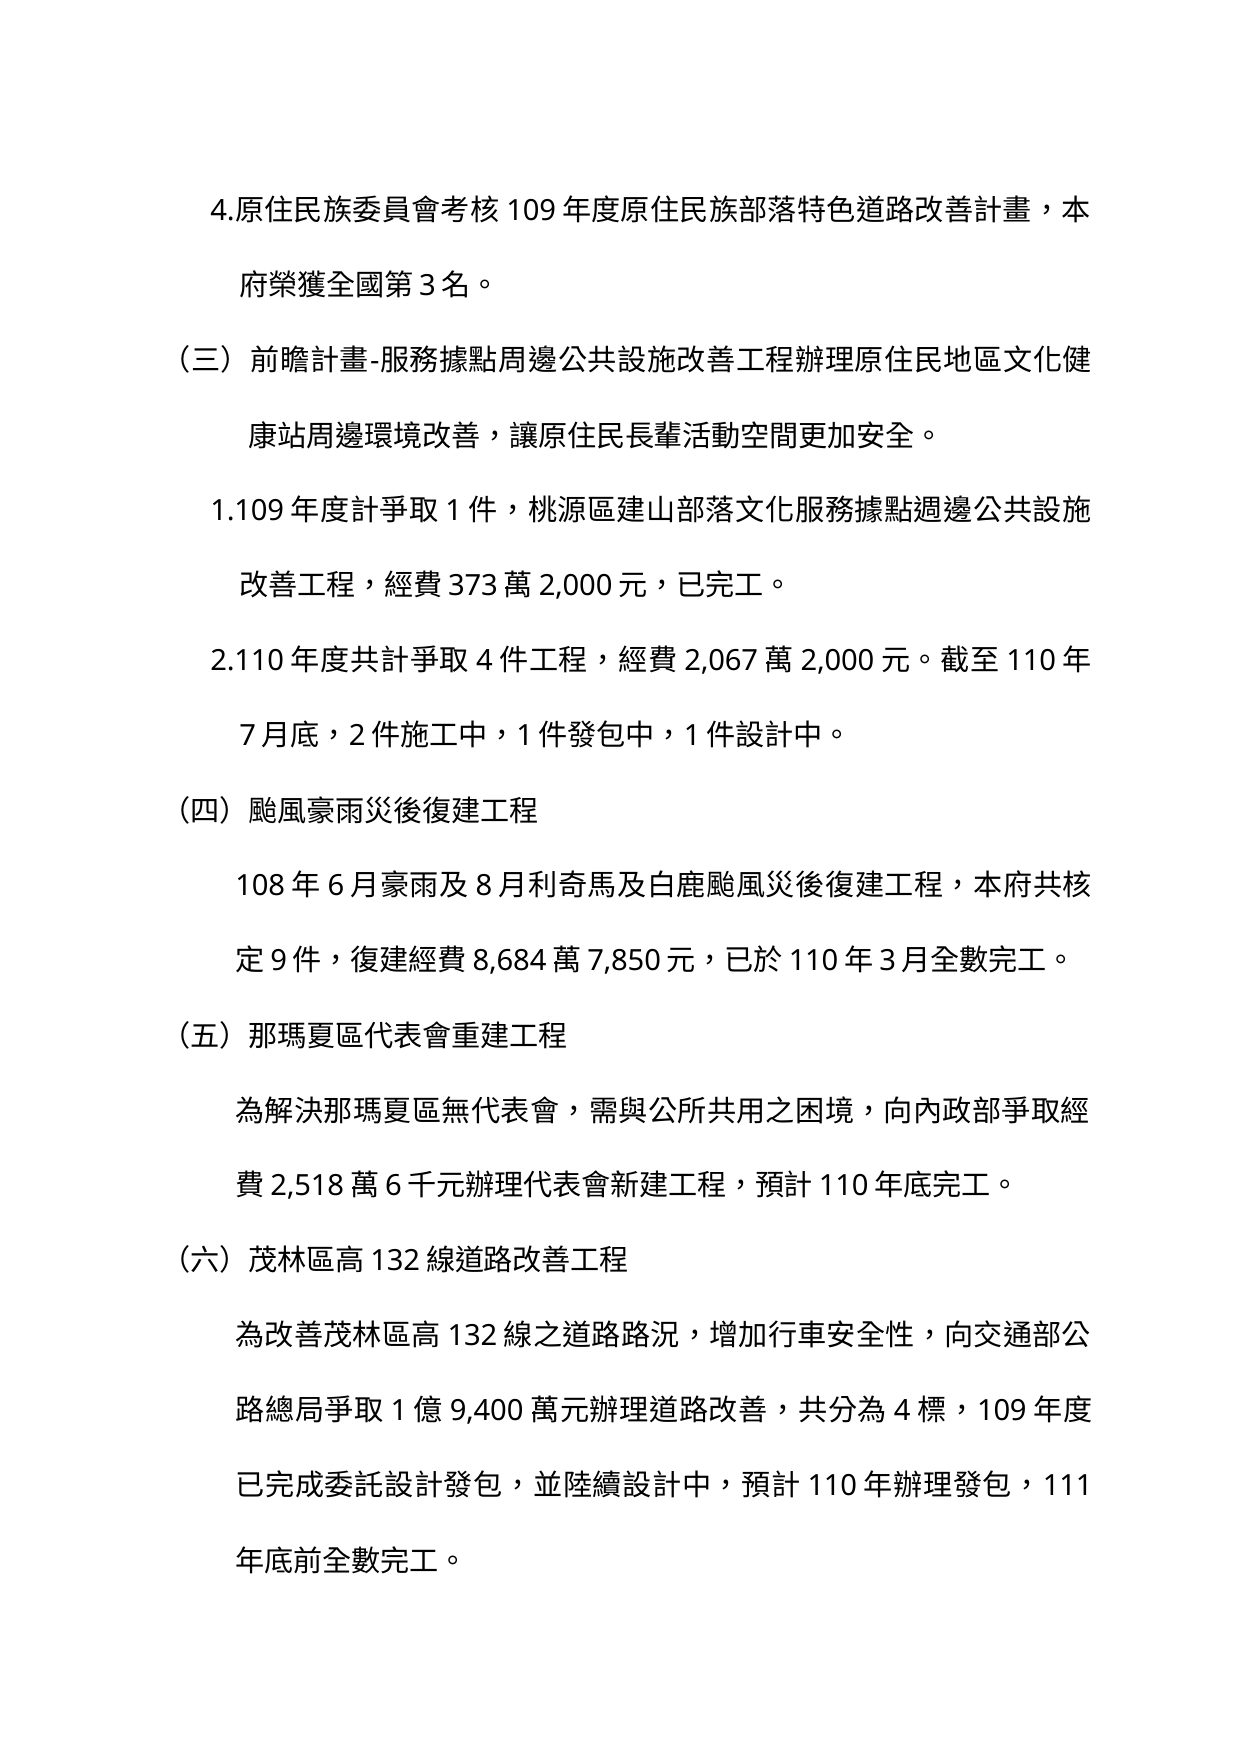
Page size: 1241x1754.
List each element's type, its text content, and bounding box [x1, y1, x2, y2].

text （三）前瞻計畫-服務據點周邊公共設施改善工程辦理原住民地區文化健康站周邊環境改善，讓原住民長輩活動空間更加安全。 [161, 314, 1092, 464]
text 108年6月豪雨及8月利奇馬及白鹿颱風災後復建工程，本府共核定9件，復建經費8,684萬7,850元，已於110年3月全數完工。 [235, 839, 1092, 989]
text 為解決那瑪夏區無代表會，需與公所共用之困境，向內政部爭取經費2,518萬6千元辦理代表會新建工程，預計110年底完工。 [235, 1064, 1092, 1214]
text 2.110年度共計爭取4件工程，經費2,067萬2,000元。截至110年7月底，2件施工中，1件發包中，1件設計中。 [210, 614, 1092, 764]
text （四）颱風豪雨災後復建工程 [161, 764, 1092, 839]
text 4.原住民族委員會考核109年度原住民族部落特色道路改善計畫，本府榮獲全國第3名。 [210, 164, 1092, 314]
text （五）那瑪夏區代表會重建工程 [161, 989, 1092, 1064]
text 為改善茂林區高132線之道路路況，增加行車安全性，向交通部公路總局爭取1億9,400萬元辦理道路改善，共分為4標，109年度已完成委託設計發包，並陸續設計中，預計110年辦理發包，111年底前全數完工。 [235, 1289, 1092, 1589]
text （六）茂林區高132線道路改善工程 [161, 1214, 1092, 1289]
text 1.109年度計爭取1件，桃源區建山部落文化服務據點週邊公共設施改善工程，經費373萬2,000元，已完工。 [210, 464, 1092, 614]
